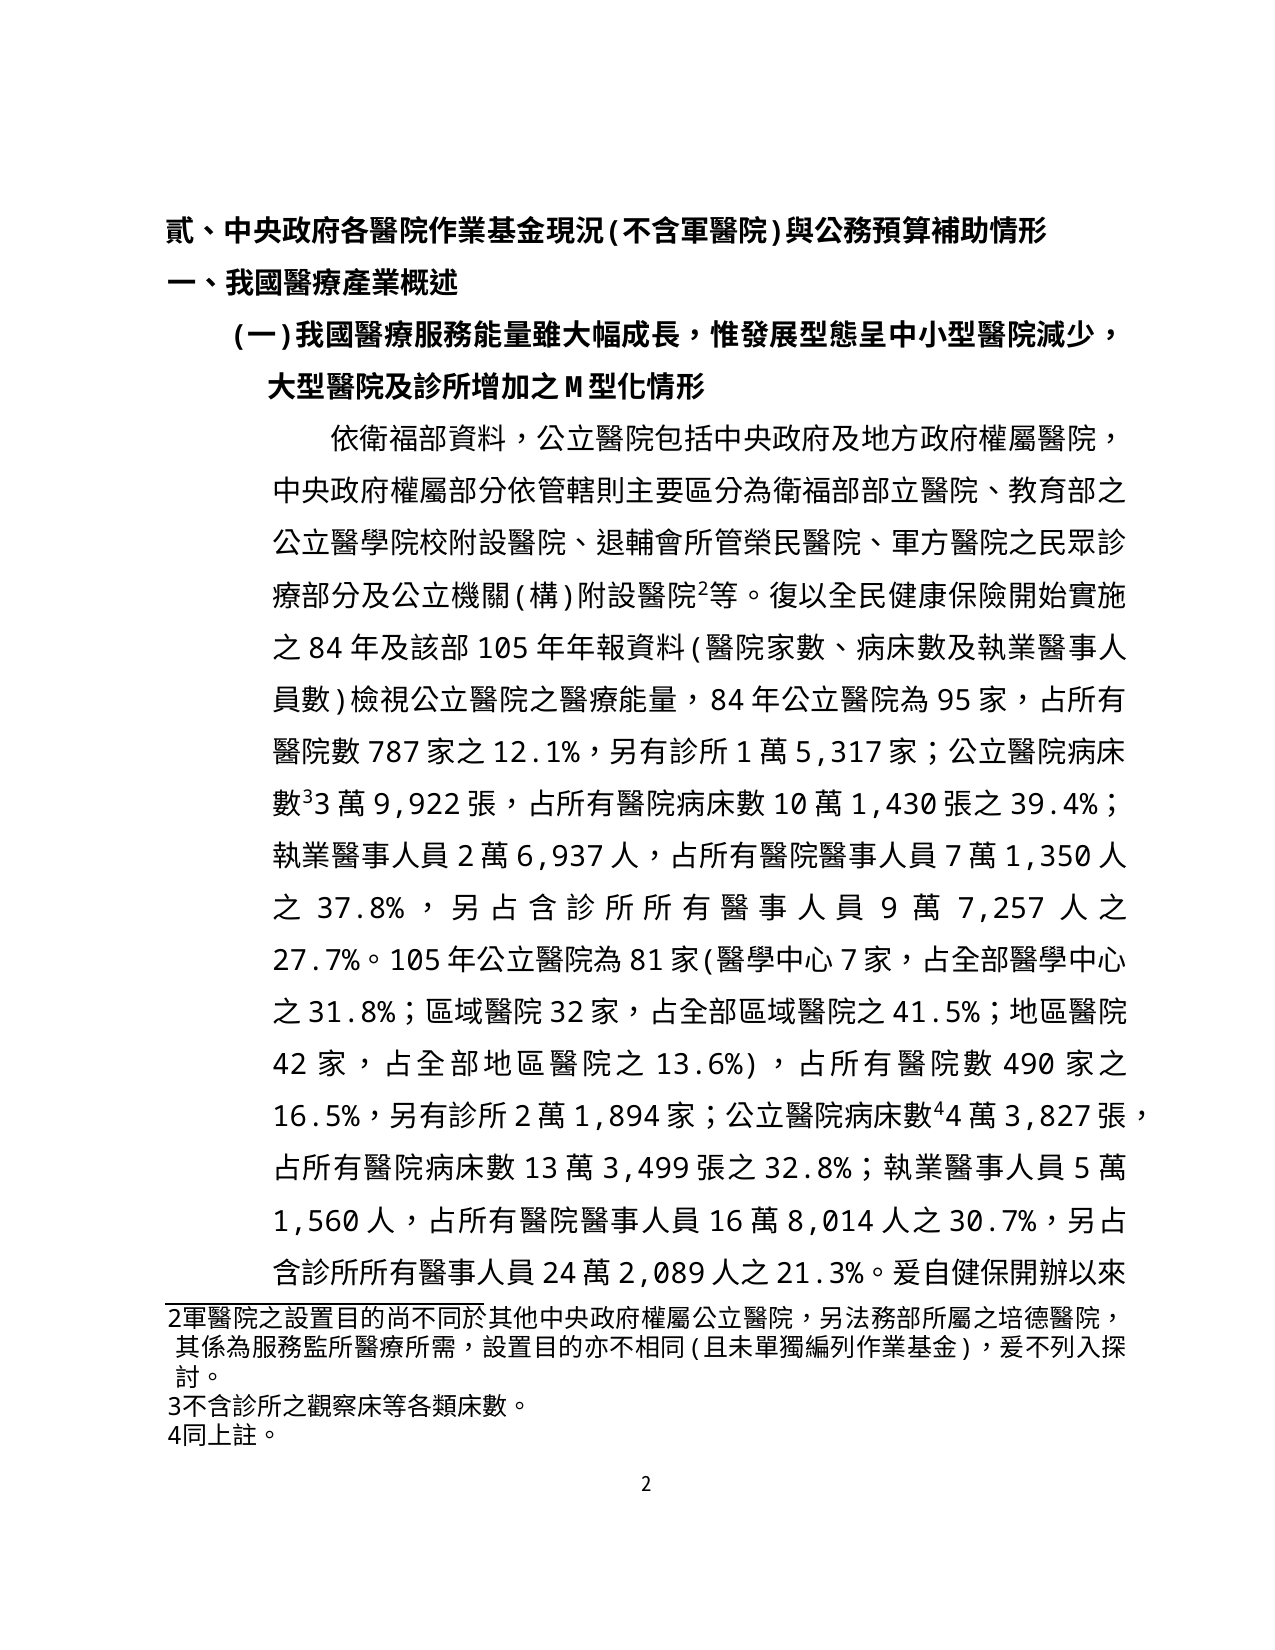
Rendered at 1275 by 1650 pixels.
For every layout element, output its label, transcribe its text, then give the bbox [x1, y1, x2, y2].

text 依衛福部資料，公立醫院包括中央政府及地方政府權屬醫院，中央政府權屬部分依管轄則主要區分為衛福部部立醫院、教育部之公立醫學院校附設醫院、退輔會所管榮民醫院、軍方醫院之民眾診療部分及公立機關(構)附設醫院等。復以全民健康保險開始實施之84年及該部105年年報資料(醫院家數、病床數及執業醫事人員數)檢視公立醫院之醫療能量，84年公立醫院為95家，占所有醫院數787家之12.1%，另有診所1萬5,317家；公立醫院病床數3萬9,922張，占所有醫院病床數10萬1,430張之39.4%；執業醫事人員2萬6,937人，占所有醫院醫事人員7萬1,350人之37.8%，另占含診所所有醫事人員9萬7,257人之27.7%。105年公立醫院為81家(醫學中心7家，占全部醫學中心之31.8%；區域醫院32家，占全部區域醫院之41.5%；地區醫院42家，占全部地區醫院之13.6%)，占所有醫院數490家之16.5%，另有診所2萬1,894家；公立醫院病床數4萬3,827張，占所有醫院病床數13萬3,499張之32.8%；執業醫事人員5萬1,560人，占所有醫院醫事人員16萬8,014人之30.7%，另占含診所所有醫事人員24萬2,089人之21.3%。爰自健保開辦以來迄105年止之22年間，醫院及公立醫院家數雖分別減少37.7%及14.7%，惟醫院及公立醫院病床數分別大幅成長31.6%及9.8%，執業醫事人員數則分別大幅成長135.5%及91.4%，醫療服務能量呈大幅成長，主要為私立醫療機構蓬勃發展，而公立醫院服務能量亦增加。另依健保署醫務管理統計資料，該期間健保特約類別一般西醫醫院中屬醫學中心、區域醫院及地區醫院之家數，分別成長100%、成長75%及減少35.4%，復依衛福部資料，診所數則為大幅成長43%，顯示健保開辦22年間，醫療服務能量大幅增加，發展型態為醫學中心、中大型醫院及診所服務量能大幅增加，而中小型醫院卻大幅萎縮之M型化情形。 [272, 408, 1127, 1293]
text 不含診所之觀察床等各類床數。 [167, 1392, 1127, 1421]
text 貳、中央政府各醫院作業基金現況(不含軍醫院)與公務預算補助情形 [165, 200, 1127, 252]
text 軍醫院之設置目的尚不同於其他中央政府權屬公立醫院，另法務部所屬之培德醫院，其係為服務監所醫療所需，設置目的亦不相同(且未單獨編列作業基金)，爰不列入探討。 [167, 1304, 1127, 1392]
text 同上註。 [167, 1421, 1127, 1450]
text 一、我國醫療產業概述 [167, 252, 1127, 304]
text (一)我國醫療服務能量雖大幅成長，惟發展型態呈中小型醫院減少，大型醫院及診所增加之M型化情形 [229, 304, 1127, 408]
